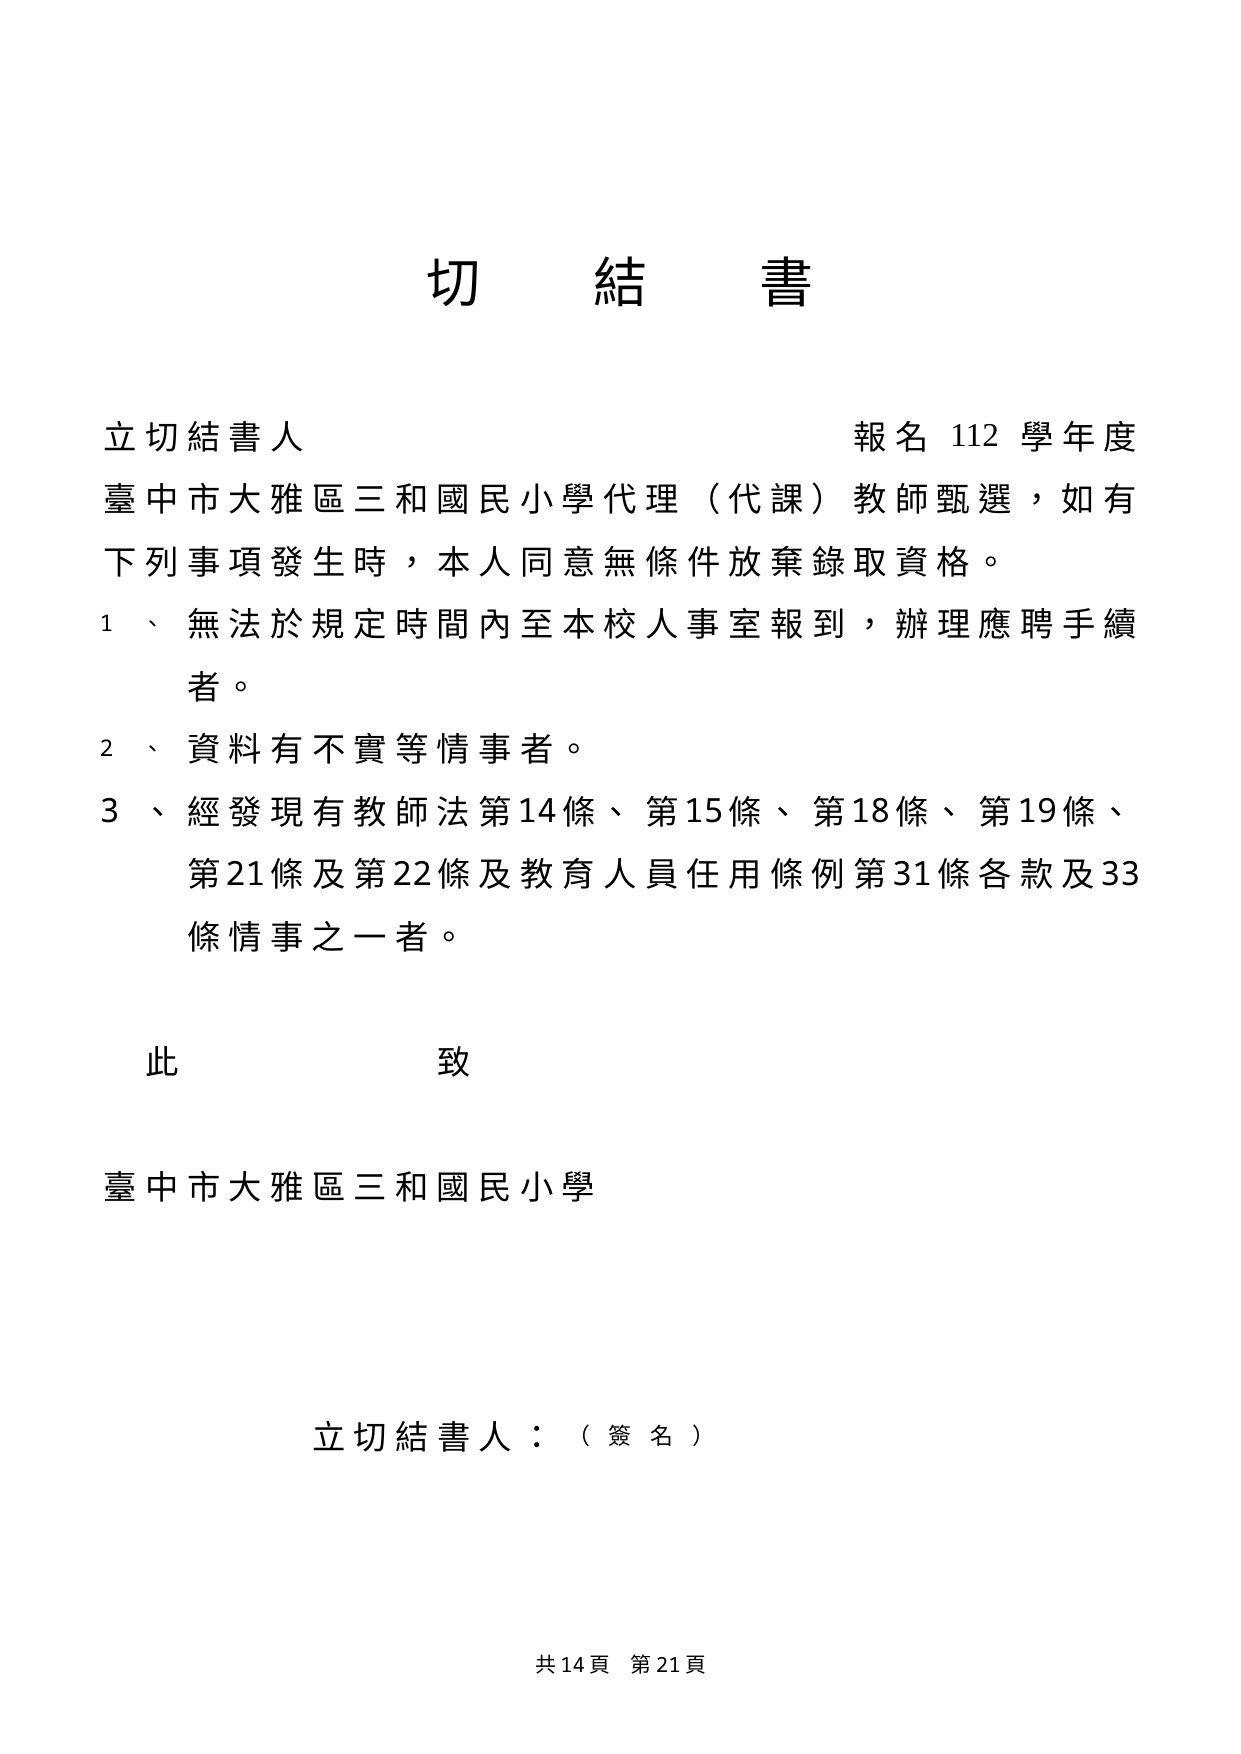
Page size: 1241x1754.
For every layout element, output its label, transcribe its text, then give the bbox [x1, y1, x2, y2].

text 立切結書人：（簽名） [99, 1393, 1141, 1456]
text 此 致 [99, 1018, 1141, 1081]
list 經發現有教師法第14條、第15條、第18條、第19條、第21條及第22條及教育人員任用條例第31條各款及33條情事之一者。 [99, 768, 1141, 956]
text 臺中市大雅區三和國民小學 [99, 1143, 1141, 1206]
list 資料有不實等情事者。 [99, 706, 1141, 768]
text 切 結 書 [99, 206, 1141, 331]
list 無法於規定時間內至本校人事室報到，辦理應聘手續者。 [99, 581, 1141, 706]
text 立切結書人 報名112學年度臺中市大雅區三和國民小學代理（代課）教師甄選，如有下列事項發生時，本人同意無條件放棄錄取資格。 [99, 393, 1141, 581]
